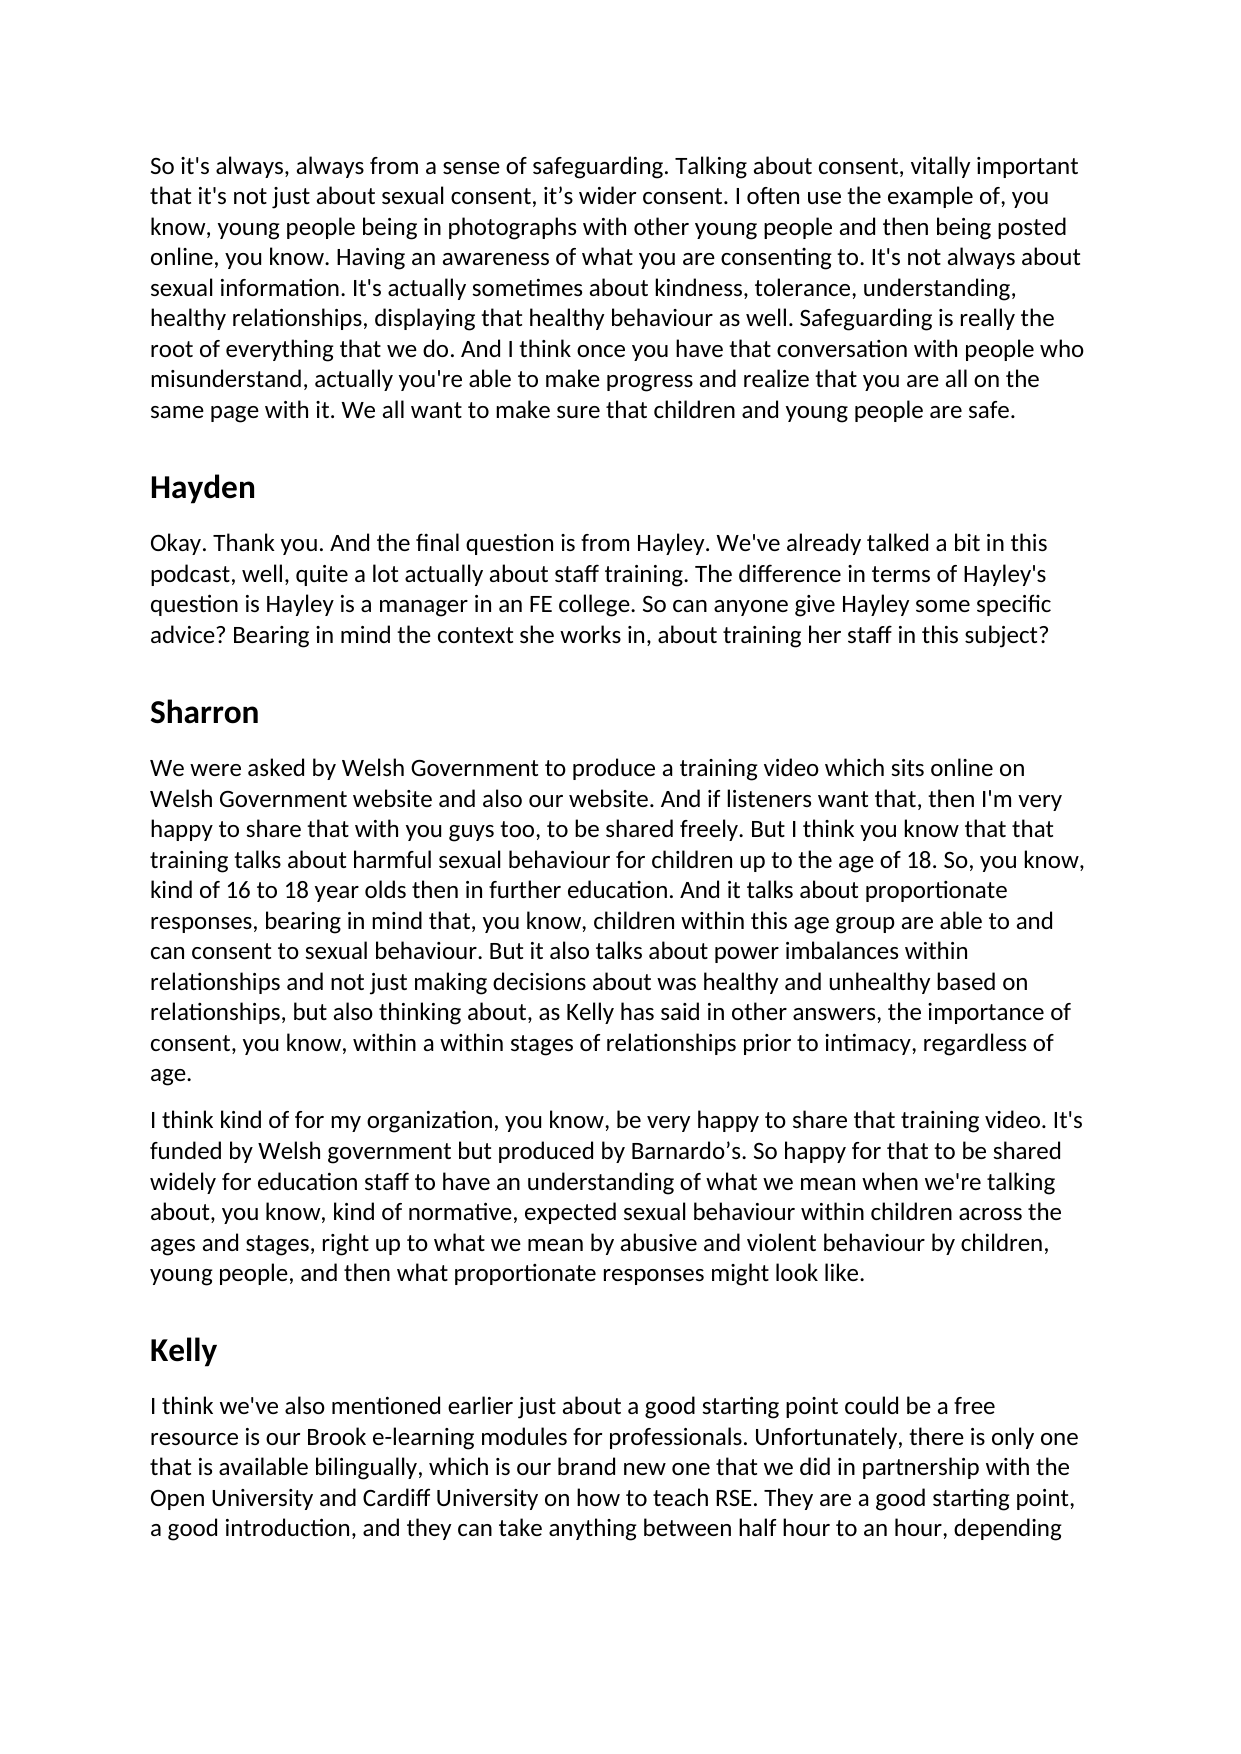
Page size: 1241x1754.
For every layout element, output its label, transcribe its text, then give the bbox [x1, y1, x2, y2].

text I think we've also mentioned earlier just about a good starting point could be a free resource is our Brook e-learning modules for professionals. Unfortunately, there is only one that is available bilingually, which is our brand new one that we did in partnership with the Open University and Cardiff University on how to teach RSE. They are a good starting point, a good introduction, and they can take anything between half hour to an hour, depending [150, 1390, 1090, 1543]
text So it's always, always from a sense of safeguarding. Talking about consent, vitally important that it's not just about sexual consent, it’s wider consent. I often use the example of, you know, young people being in photographs with other young people and then being posted online, you know. Having an awareness of what you are consenting to. It's not always about sexual information. It's actually sometimes about kindness, tolerance, understanding, healthy relationships, displaying that healthy behaviour as well. Safeguarding is really the root of everything that we do. And I think once you have that conversation with people who misunderstand, actually you're able to make progress and realize that you are all on the same page with it. We all want to make sure that children and young people are safe. [150, 150, 1090, 425]
text I think kind of for my organization, you know, be very happy to share that training video. It's funded by Welsh government but produced by Barnardo’s. So happy for that to be shared widely for education staff to have an understanding of what we mean when we're talking about, you know, kind of normative, expected sexual behaviour within children across the ages and stages, right up to what we mean by abusive and violent behaviour by children, young people, and then what proportionate responses might look like. [150, 1104, 1090, 1288]
subtitle Hayden [150, 466, 1090, 507]
text Okay. Thank you. And the final question is from Hayley. We've already talked a bit in this podcast, well, quite a lot actually about staff training. The difference in terms of Hayley's question is Hayley is a manager in an FE college. So can anyone give Hayley some specific advice? Bearing in mind the context she works in, about training her staff in this subject? [150, 527, 1090, 649]
text We were asked by Welsh Government to produce a training video which sits online on Welsh Government website and also our website. And if listeners want that, then I'm very happy to share that with you guys too, to be shared freely. But I think you know that that training talks about harmful sexual behaviour for children up to the age of 18. So, you know, kind of 16 to 18 year olds then in further education. And it talks about proportionate responses, bearing in mind that, you know, children within this age group are able to and can consent to sexual behaviour. But it also talks about power imbalances within relationships and not just making decisions about was healthy and unhealthy based on relationships, but also thinking about, as Kelly has said in other answers, the importance of consent, you know, within a within stages of relationships prior to intimacy, regardless of age. [150, 752, 1090, 1088]
subtitle Kelly [150, 1329, 1090, 1370]
subtitle Sharron [150, 691, 1090, 732]
